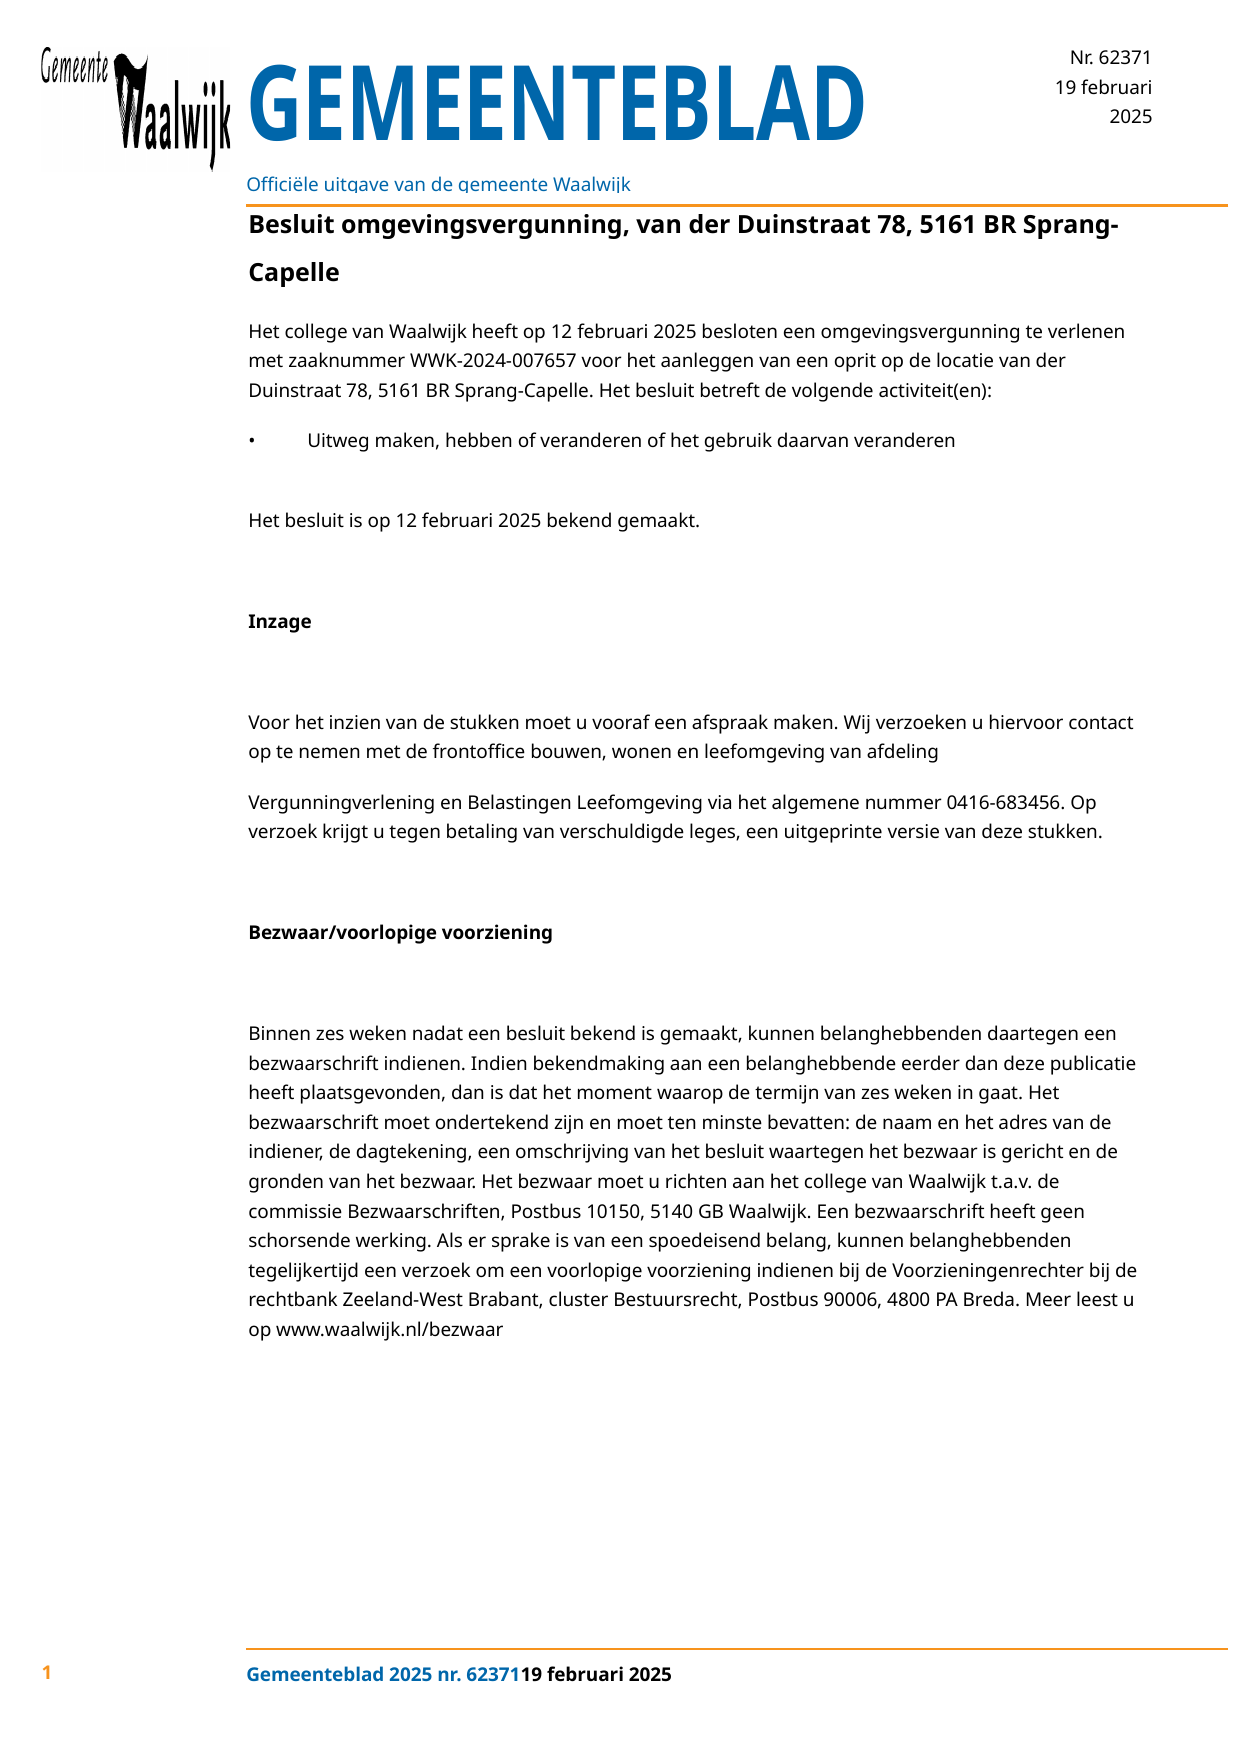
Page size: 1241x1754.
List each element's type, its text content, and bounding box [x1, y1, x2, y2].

text Bezwaar/voorlopige voorziening [248, 919, 1152, 945]
text Vergunningverlening en Belastingen Leefomgeving via het algemene nummer 0416-683456. Op verzoek krijgt u tegen betaling van verschuldigde leges, een uitgeprinte versie van deze stukken. [248, 789, 1152, 844]
text Binnen zes weken nadat een besluit bekend is gemaakt, kunnen belanghebbenden daartegen een bezwaarschrift indienen. Indien bekendmaking aan een belanghebbende eerder dan deze publicatie heeft plaatsgevonden, dan is dat het moment waarop de termijn van zes weken in gaat. Het bezwaarschrift moet ondertekend zijn en moet ten minste bevatten: de naam en het adres van de indiener, de dagtekening, een omschrijving van het besluit waartegen het bezwaar is gericht en de gronden van het bezwaar. Het bezwaar moet u richten aan het college van Waalwijk t.a.v. de commissie Bezwaarschriften, Postbus 10150, 5140 GB Waalwijk. Een bezwaarschrift heeft geen schorsende werking. Als er sprake is van een spoedeisend belang, kunnen belanghebbenden tegelijkertijd een verzoek om een voorlopige voorziening indienen bij de Voorzieningenrechter bij de rechtbank Zeeland-West Brabant, cluster Bestuursrecht, Postbus 90006, 4800 PA Breda. Meer leest u op www.waalwijk.nl/bezwaar [248, 1020, 1152, 1342]
text Besluit omgevingsvergunning, van der Duinstraat 78, 5161 BR Sprang-Capelle [248, 207, 1152, 288]
text Inzage [248, 608, 1152, 634]
text Het college van Waalwijk heeft op 12 februari 2025 besloten een omgevingsvergunning te verlenen met zaaknummer WWK-2024-007657 voor het aanleggen van een oprit op de locatie van der Duinstraat 78, 5161 BR Sprang-Capelle. Het besluit betreft de volgende activiteit(en): [248, 318, 1152, 403]
text Voor het inzien van de stukken moet u vooraf een afspraak maken. Wij verzoeken u hiervoor contact op te nemen met de frontoffice bouwen, wonen en leefomgeving van afdeling [248, 709, 1152, 764]
text Het besluit is op 12 februari 2025 bekend gemaakt. [248, 507, 1152, 533]
picture [41, 47, 231, 172]
list Uitweg maken, hebben of veranderen of het gebruik daarvan veranderen [248, 427, 1152, 453]
